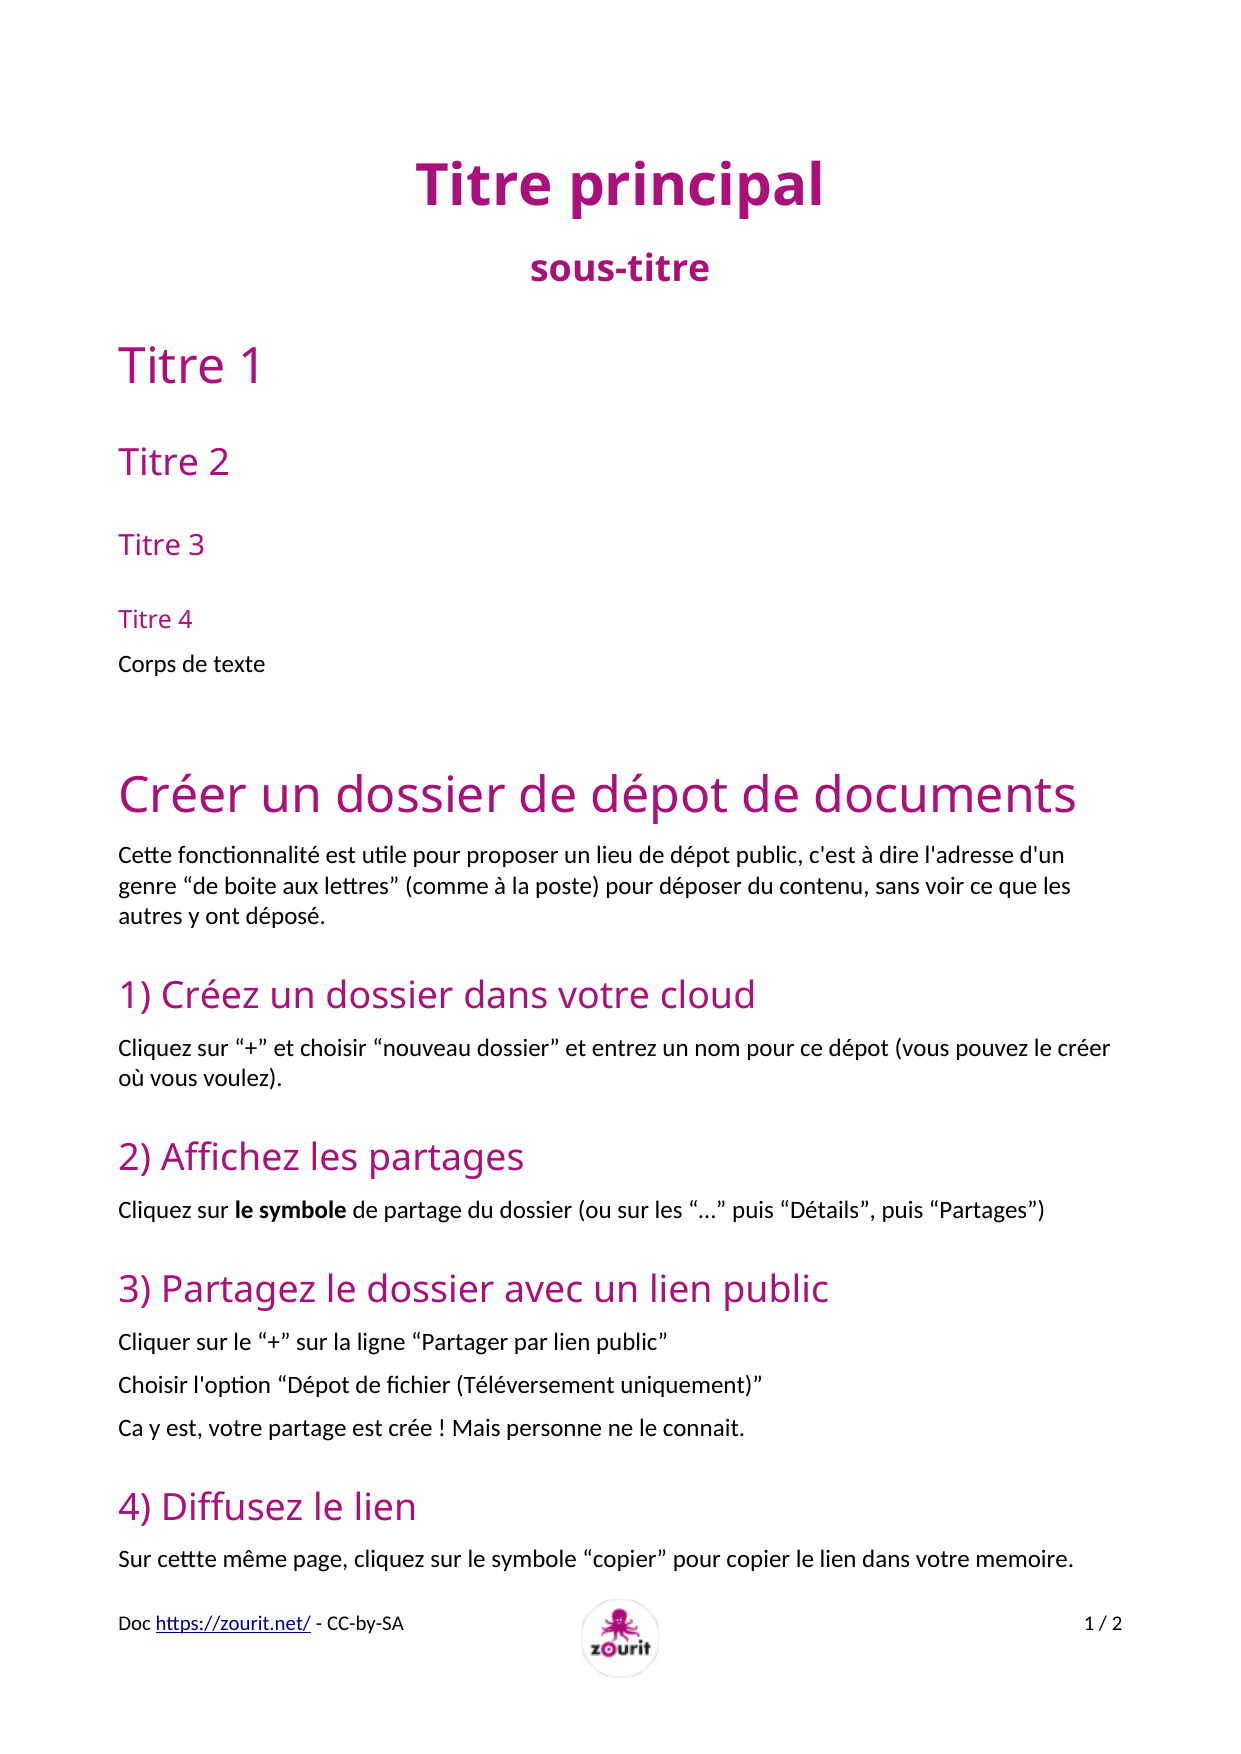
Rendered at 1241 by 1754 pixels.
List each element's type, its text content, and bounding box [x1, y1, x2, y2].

subtitle 1) Créez un dossier dans votre cloud [118, 968, 1122, 1019]
text Cliquez sur “+” et choisir “nouveau dossier” et entrez un nom pour ce dépot (vous pouvez le créer où vous voulez). [118, 1032, 1122, 1093]
subtitle sous-titre [118, 241, 1122, 292]
text Cliquer sur le “+” sur la ligne “Partager par lien public” [118, 1326, 1122, 1356]
subtitle Titre 4 [118, 601, 1122, 635]
text Sur cettte même page, cliquez sur le symbole “copier” pour copier le lien dans votre memoire. [118, 1543, 1122, 1574]
text Ca y est, votre partage est crée ! Mais personne ne le connait. [118, 1412, 1122, 1442]
subtitle Créer un dossier de dépot de documents [118, 759, 1122, 827]
text Corps de texte [118, 648, 1122, 678]
subtitle Titre 1 [118, 330, 1122, 398]
text Choisir l'option “Dépot de fichier (Téléversement uniquement)” [118, 1369, 1122, 1399]
text Cette fonctionnalité est utile pour proposer un lieu de dépot public, c'est à dire l'adresse d'un genre “de boite aux lettres” (comme à la poste) pour déposer du contenu, sans voir ce que les autres y ont déposé. [118, 839, 1122, 931]
title Titre principal [118, 143, 1122, 223]
subtitle Titre 3 [118, 524, 1122, 564]
subtitle Titre 2 [118, 436, 1122, 487]
text Cliquez sur le symbole de partage du dossier (ou sur les “…” puis “Détails”, puis “Partages”) [118, 1194, 1122, 1225]
picture [581, 1599, 660, 1678]
subtitle 4) Diffusez le lien [118, 1480, 1122, 1531]
subtitle 2) Affichez les partages [118, 1131, 1122, 1182]
subtitle 3) Partagez le dossier avec un lien public [118, 1262, 1122, 1313]
